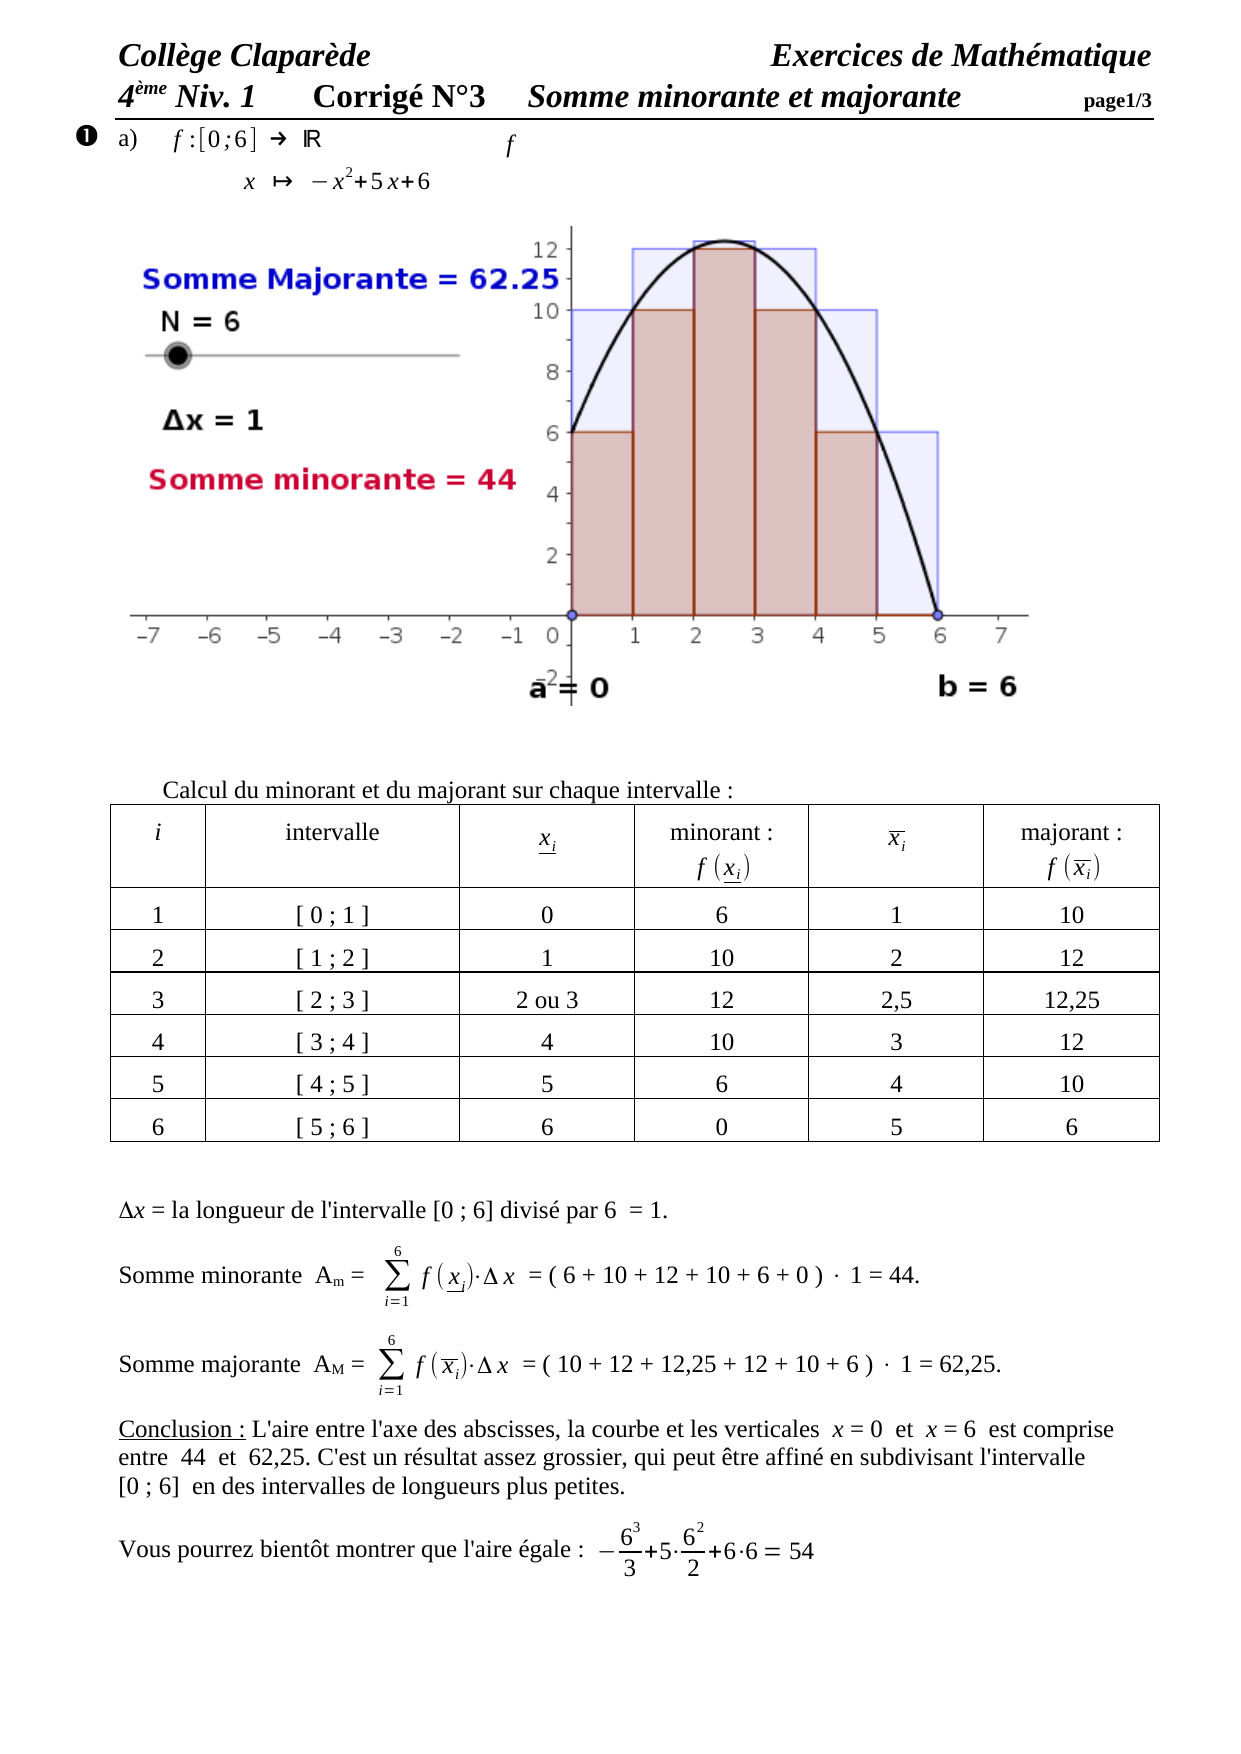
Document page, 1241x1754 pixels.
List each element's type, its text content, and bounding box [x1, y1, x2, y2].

table_header minorant : [635, 805, 808, 887]
table_cell 6 [635, 1057, 808, 1098]
table_cell 4 [460, 1015, 634, 1056]
table_cell [ 2 ; 3 ] [206, 973, 459, 1014]
picture [130, 226, 1029, 706]
table_cell [ 0 ; 1 ] [206, 888, 459, 929]
table_cell 12 [635, 973, 808, 1014]
table_cell 6 [635, 888, 808, 929]
table_cell 1 [111, 888, 205, 929]
text Calcul du minorant et du majorant sur chaque intervalle : [162, 775, 1152, 803]
table_cell 3 [111, 973, 205, 1014]
table_cell 3 [809, 1015, 983, 1056]
table_cell [ 5 ; 6 ] [206, 1099, 459, 1141]
table_cell [ 4 ; 5 ] [206, 1057, 459, 1098]
table_cell 5 [460, 1057, 634, 1098]
text Somme majorante AM = = ( 10 + 12 + 12,25 + 12 + 10 + 6 )  1 = 62,25. [118, 1325, 1152, 1401]
table_cell [ 3 ; 4 ] [206, 1015, 459, 1056]
table_cell 12 [984, 1015, 1159, 1056]
text Somme minorante Am = = ( 6 + 10 + 12 + 10 + 6 + 0 )  1 = 44. [118, 1237, 1152, 1313]
table_header [809, 805, 983, 887]
table_cell 2 [809, 930, 983, 971]
table_cell 1 [460, 930, 634, 971]
table_cell 10 [635, 930, 808, 971]
table_cell 5 [809, 1099, 983, 1141]
table_cell 0 [635, 1099, 808, 1141]
table_cell 0 [460, 888, 634, 929]
table_cell 4 [111, 1015, 205, 1056]
table_cell 10 [984, 888, 1159, 929]
table_cell 2 ou 3 [460, 973, 634, 1014]
table_cell 10 [635, 1015, 808, 1056]
table_cell 6 [984, 1099, 1159, 1141]
text ➊ a) [74, 119, 1152, 157]
table_header [460, 805, 634, 887]
table_header majorant : [984, 805, 1159, 887]
table_cell 5 [111, 1057, 205, 1098]
text x = la longueur de l'intervalle [0 ; 6] divisé par 6 = 1. [118, 1195, 1152, 1224]
text Conclusion : L'aire entre l'axe des abscisses, la courbe et les verticales x = 0 et x = 6 est comprise entre 44 et 62,25. C'est un résultat assez grossier, qui peut être affiné en subdivisant l'intervalle [0 ; 6] en des intervalles de longueurs plus petites. [118, 1414, 1152, 1500]
text Vous pourrez bientôt montrer que l'aire égale : [118, 1512, 1152, 1584]
table_cell 6 [111, 1099, 205, 1141]
table_cell 10 [984, 1057, 1159, 1098]
table_header i [111, 805, 205, 887]
table_cell 2 [111, 930, 205, 971]
table_cell 2,5 [809, 973, 983, 1014]
table_cell 6 [460, 1099, 634, 1141]
table_cell [ 1 ; 2 ] [206, 930, 459, 971]
table_cell 12,25 [984, 973, 1159, 1014]
table_cell 1 [809, 888, 983, 929]
table_header intervalle [206, 805, 459, 887]
table_cell 12 [984, 930, 1159, 971]
table_cell 4 [809, 1057, 983, 1098]
